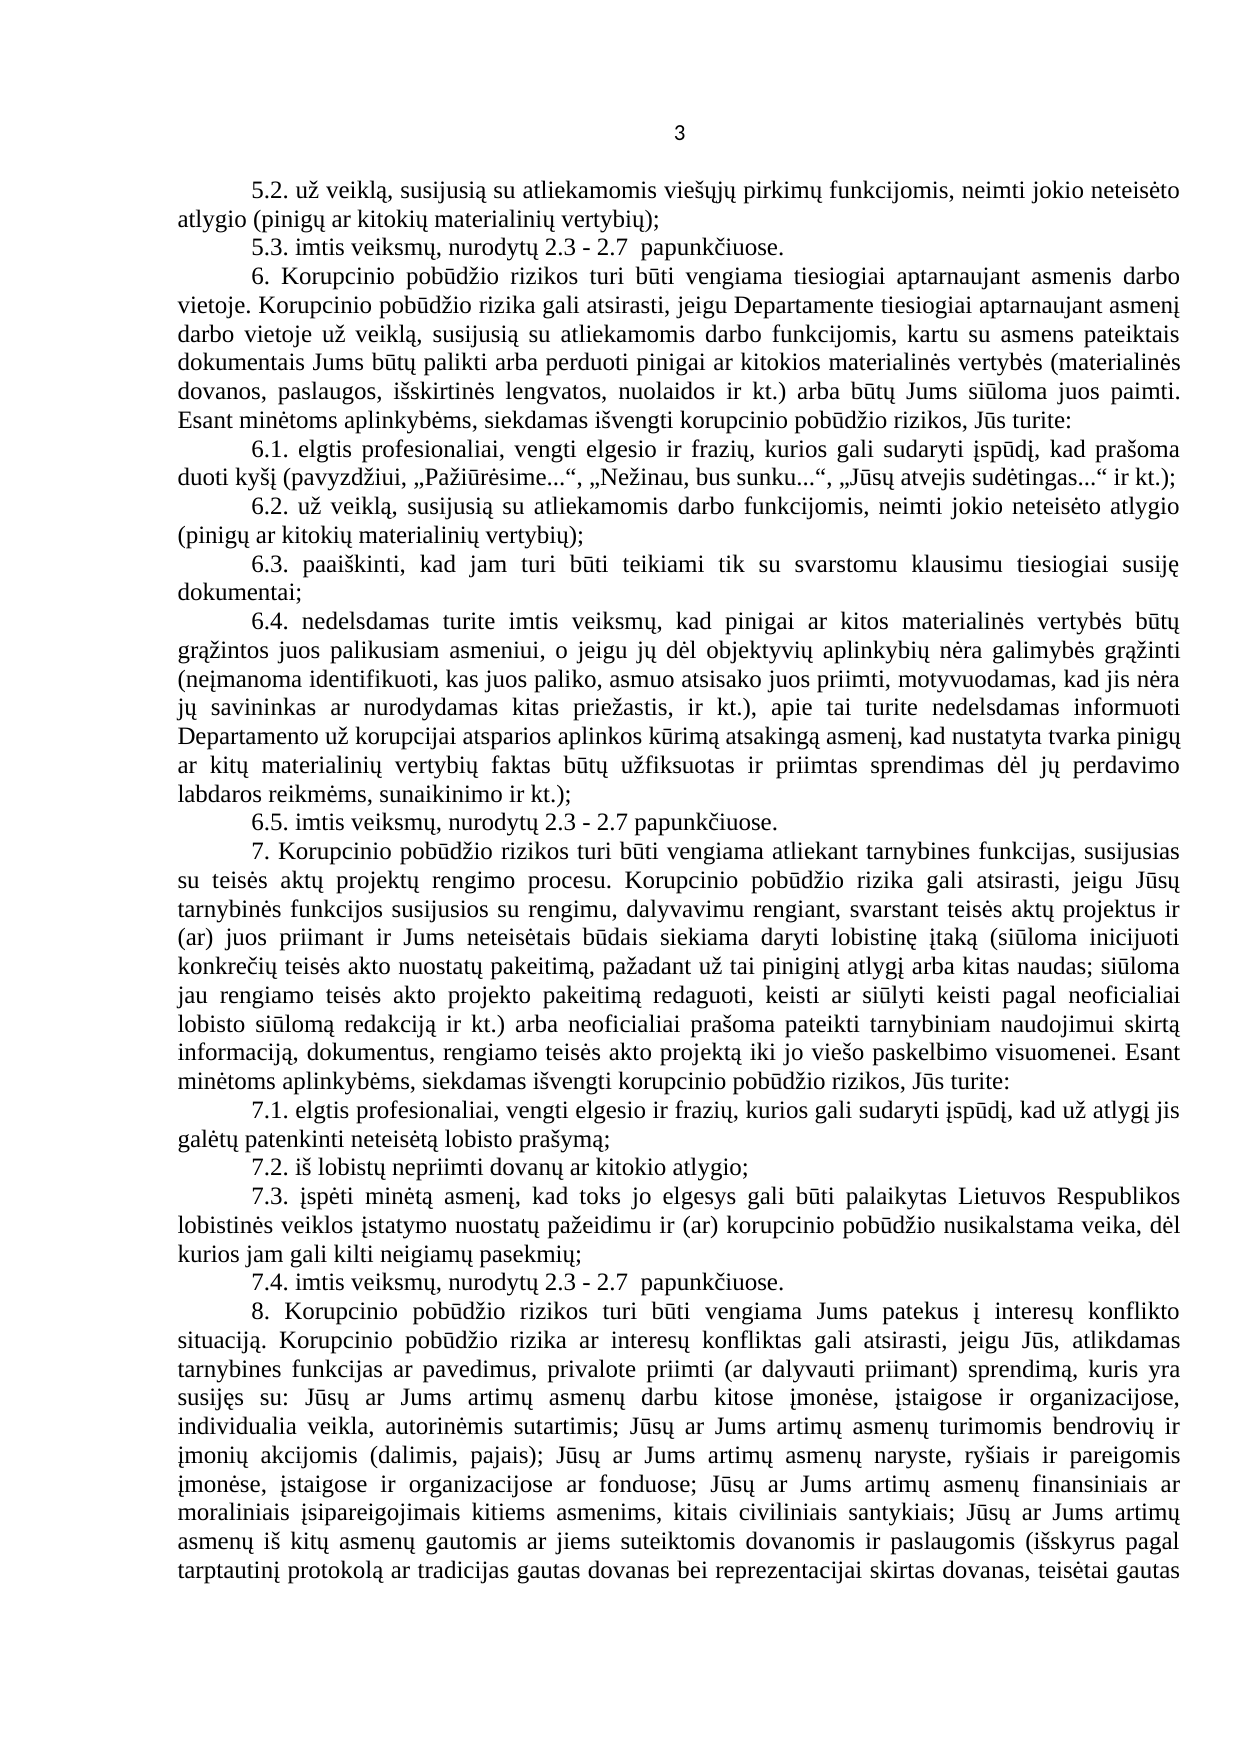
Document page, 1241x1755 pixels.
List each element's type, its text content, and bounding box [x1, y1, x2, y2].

text 8. Korupcinio pobūdžio rizikos turi būti vengiama Jums patekus į interesų konflikto situaciją. Korupcinio pobūdžio rizika ar interesų konfliktas gali atsirasti, jeigu Jūs, atlikdamas tarnybines funkcijas ar pavedimus, privalote priimti (ar dalyvauti priimant) sprendimą, kuris yra susijęs su: Jūsų ar Jums artimų asmenų darbu kitose įmonėse, įstaigose ir organizacijose, individualia veikla, autorinėmis sutartimis; Jūsų ar Jums artimų asmenų turimomis bendrovių ir įmonių akcijomis (dalimis, pajais); Jūsų ar Jums artimų asmenų naryste, ryšiais ir pareigomis įmonėse, įstaigose ir organizacijose ar fonduose; Jūsų ar Jums artimų asmenų finansiniais ar moraliniais įsipareigojimais kitiems asmenims, kitais civiliniais santykiais; Jūsų ar Jums artimų asmenų iš kitų asmenų gautomis ar jiems suteiktomis dovanomis ir paslaugomis (išskyrus pagal tarptautinį protokolą ar tradicijas gautas dovanas bei reprezentacijai skirtas dovanas, teisėtai gautas [177, 1296, 1181, 1584]
text 5.2. už veiklą, susijusią su atliekamomis viešųjų pirkimų funkcijomis, neimti jokio neteisėto atlygio (pinigų ar kitokių materialinių vertybių); [177, 175, 1181, 232]
text 7.3. įspėti minėtą asmenį, kad toks jo elgesys gali būti palaikytas Lietuvos Respublikos lobistinės veiklos įstatymo nuostatų pažeidimu ir (ar) korupcinio pobūdžio nusikalstama veika, dėl kurios jam gali kilti neigiamų pasekmių; [177, 1181, 1181, 1267]
text 6.5. imtis veiksmų, nurodytų 2.3 - 2.7 papunkčiuose. [177, 807, 1181, 836]
text 6.4. nedelsdamas turite imtis veiksmų, kad pinigai ar kitos materialinės vertybės būtų grąžintos juos palikusiam asmeniui, o jeigu jų dėl objektyvių aplinkybių nėra galimybės grąžinti (neįmanoma identifikuoti, kas juos paliko, asmuo atsisako juos priimti, motyvuodamas, kad jis nėra jų savininkas ar nurodydamas kitas priežastis, ir kt.), apie tai turite nedelsdamas informuoti Departamento už korupcijai atsparios aplinkos kūrimą atsakingą asmenį, kad nustatyta tvarka pinigų ar kitų materialinių vertybių faktas būtų užfiksuotas ir priimtas sprendimas dėl jų perdavimo labdaros reikmėms, sunaikinimo ir kt.); [177, 606, 1181, 807]
text 6.3. paaiškinti, kad jam turi būti teikiami tik su svarstomu klausimu tiesiogiai susiję dokumentai; [177, 549, 1181, 606]
text 7.1. elgtis profesionaliai, vengti elgesio ir frazių, kurios gali sudaryti įspūdį, kad už atlygį jis galėtų patenkinti neteisėtą lobisto prašymą; [177, 1095, 1181, 1152]
text 6.1. elgtis profesionaliai, vengti elgesio ir frazių, kurios gali sudaryti įspūdį, kad prašoma duoti kyšį (pavyzdžiui, „Pažiūrėsime...“, „Nežinau, bus sunku...“, „Jūsų atvejis sudėtingas...“ ir kt.); [177, 434, 1181, 491]
text 6. Korupcinio pobūdžio rizikos turi būti vengiama tiesiogiai aptarnaujant asmenis darbo vietoje. Korupcinio pobūdžio rizika gali atsirasti, jeigu Departamente tiesiogiai aptarnaujant asmenį darbo vietoje už veiklą, susijusią su atliekamomis darbo funkcijomis, kartu su asmens pateiktais dokumentais Jums būtų palikti arba perduoti pinigai ar kitokios materialinės vertybės (materialinės dovanos, paslaugos, išskirtinės lengvatos, nuolaidos ir kt.) arba būtų Jums siūloma juos paimti. Esant minėtoms aplinkybėms, siekdamas išvengti korupcinio pobūdžio rizikos, Jūs turite: [177, 261, 1181, 434]
text 5.3. imtis veiksmų, nurodytų 2.3 - 2.7 papunkčiuose. [177, 232, 1181, 261]
text 7. Korupcinio pobūdžio rizikos turi būti vengiama atliekant tarnybines funkcijas, susijusias su teisės aktų projektų rengimo procesu. Korupcinio pobūdžio rizika gali atsirasti, jeigu Jūsų tarnybinės funkcijos susijusios su rengimu, dalyvavimu rengiant, svarstant teisės aktų projektus ir (ar) juos priimant ir Jums neteisėtais būdais siekiama daryti lobistinę įtaką (siūloma inicijuoti konkrečių teisės akto nuostatų pakeitimą, pažadant už tai piniginį atlygį arba kitas naudas; siūloma jau rengiamo teisės akto projekto pakeitimą redaguoti, keisti ar siūlyti keisti pagal neoficialiai lobisto siūlomą redakciją ir kt.) arba neoficialiai prašoma pateikti tarnybiniam naudojimui skirtą informaciją, dokumentus, rengiamo teisės akto projektą iki jo viešo paskelbimo visuomenei. Esant minėtoms aplinkybėms, siekdamas išvengti korupcinio pobūdžio rizikos, Jūs turite: [177, 836, 1181, 1095]
text 6.2. už veiklą, susijusią su atliekamomis darbo funkcijomis, neimti jokio neteisėto atlygio (pinigų ar kitokių materialinių vertybių); [177, 491, 1181, 549]
text 7.2. iš lobistų nepriimti dovanų ar kitokio atlygio; [177, 1152, 1181, 1181]
text 7.4. imtis veiksmų, nurodytų 2.3 - 2.7 papunkčiuose. [177, 1267, 1181, 1296]
